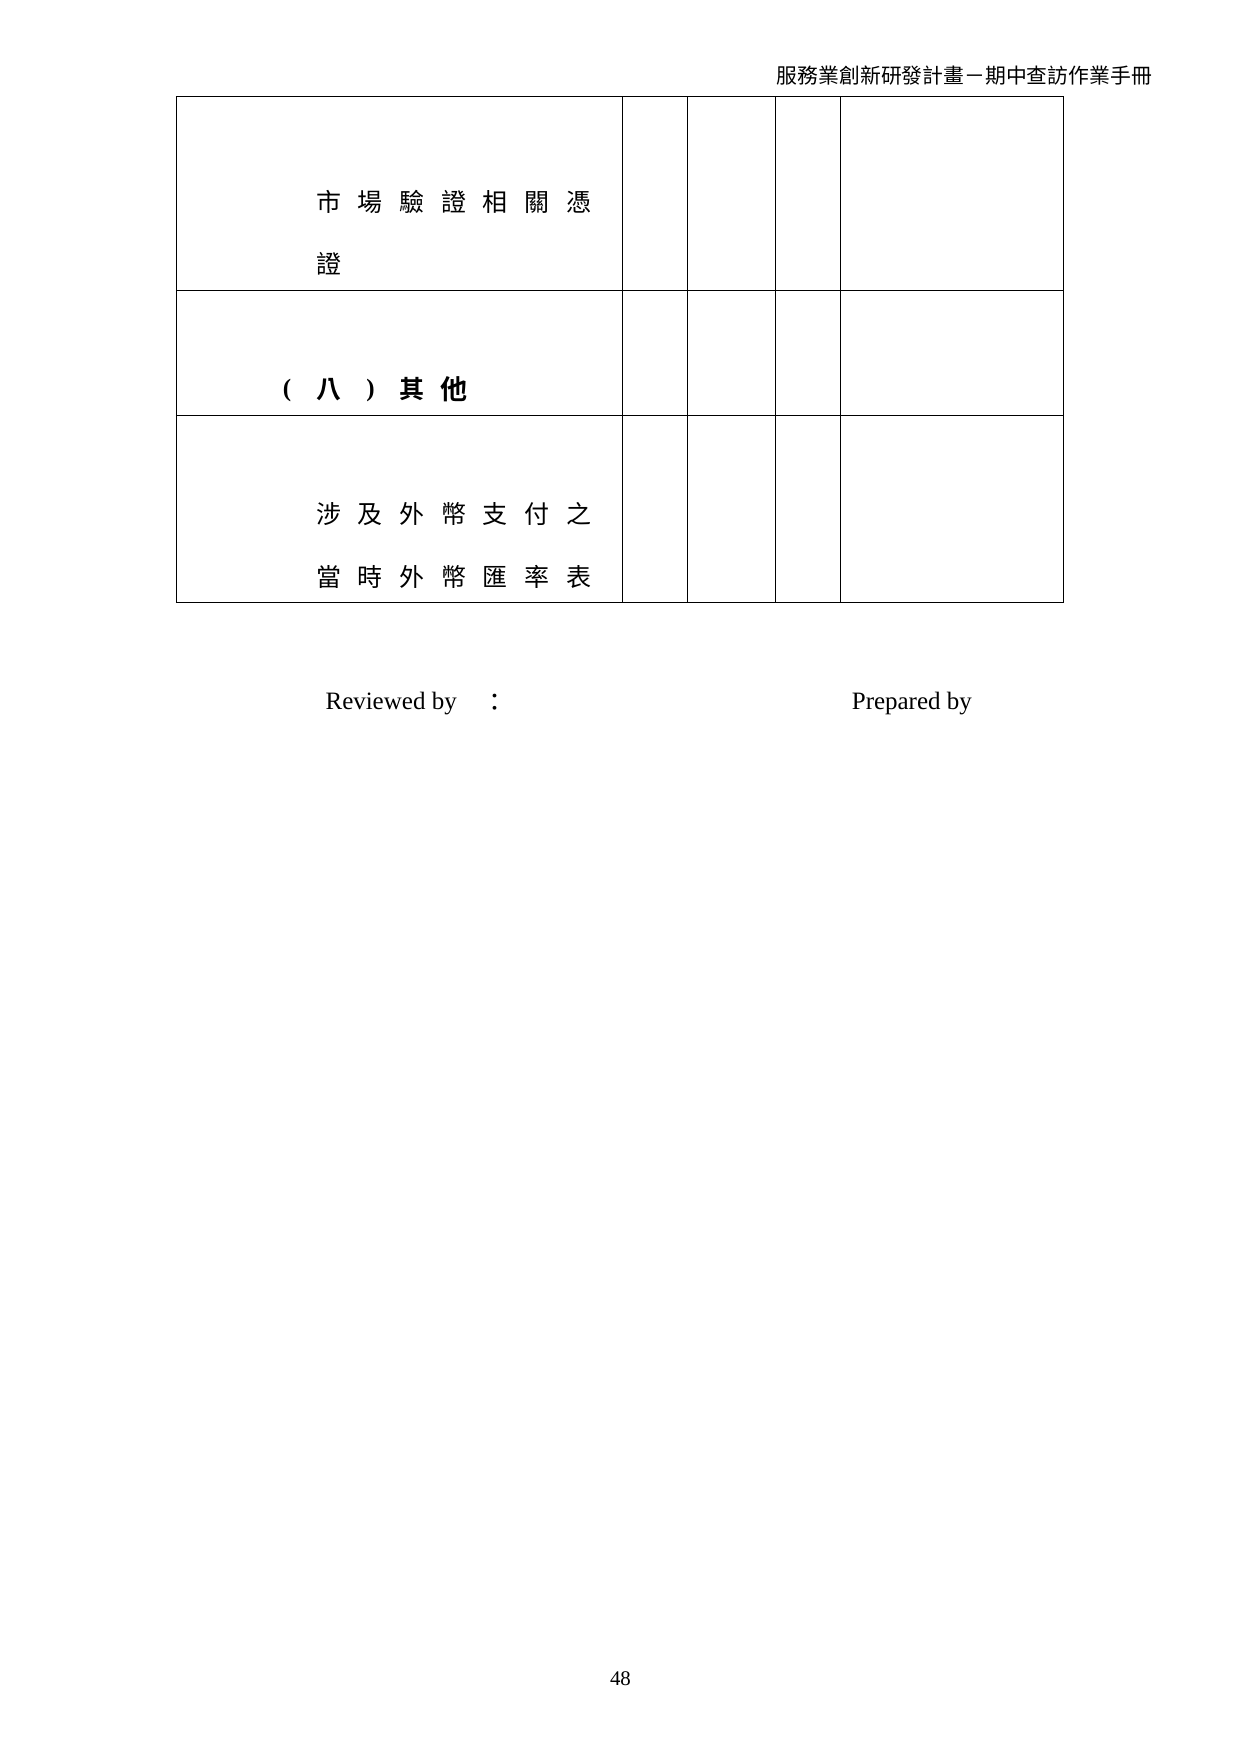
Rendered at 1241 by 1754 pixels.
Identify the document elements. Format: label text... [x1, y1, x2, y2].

table_cell [623, 416, 687, 602]
table_cell [841, 416, 1063, 602]
table_cell 市場驗證相關憑證 [177, 97, 622, 290]
table_cell [776, 97, 840, 290]
table_cell 涉及外幣支付之當時外幣匯率表 [177, 416, 622, 602]
table_cell (八)其他 [177, 291, 622, 415]
text Reviewed by： Prepared by [124, 658, 1141, 721]
table_cell [841, 291, 1063, 415]
table_cell [688, 291, 775, 415]
table_cell [776, 416, 840, 602]
table_cell [688, 416, 775, 602]
table_cell [776, 291, 840, 415]
table_cell [841, 97, 1063, 290]
table_cell [688, 97, 775, 290]
table_cell [623, 97, 687, 290]
table_cell [623, 291, 687, 415]
